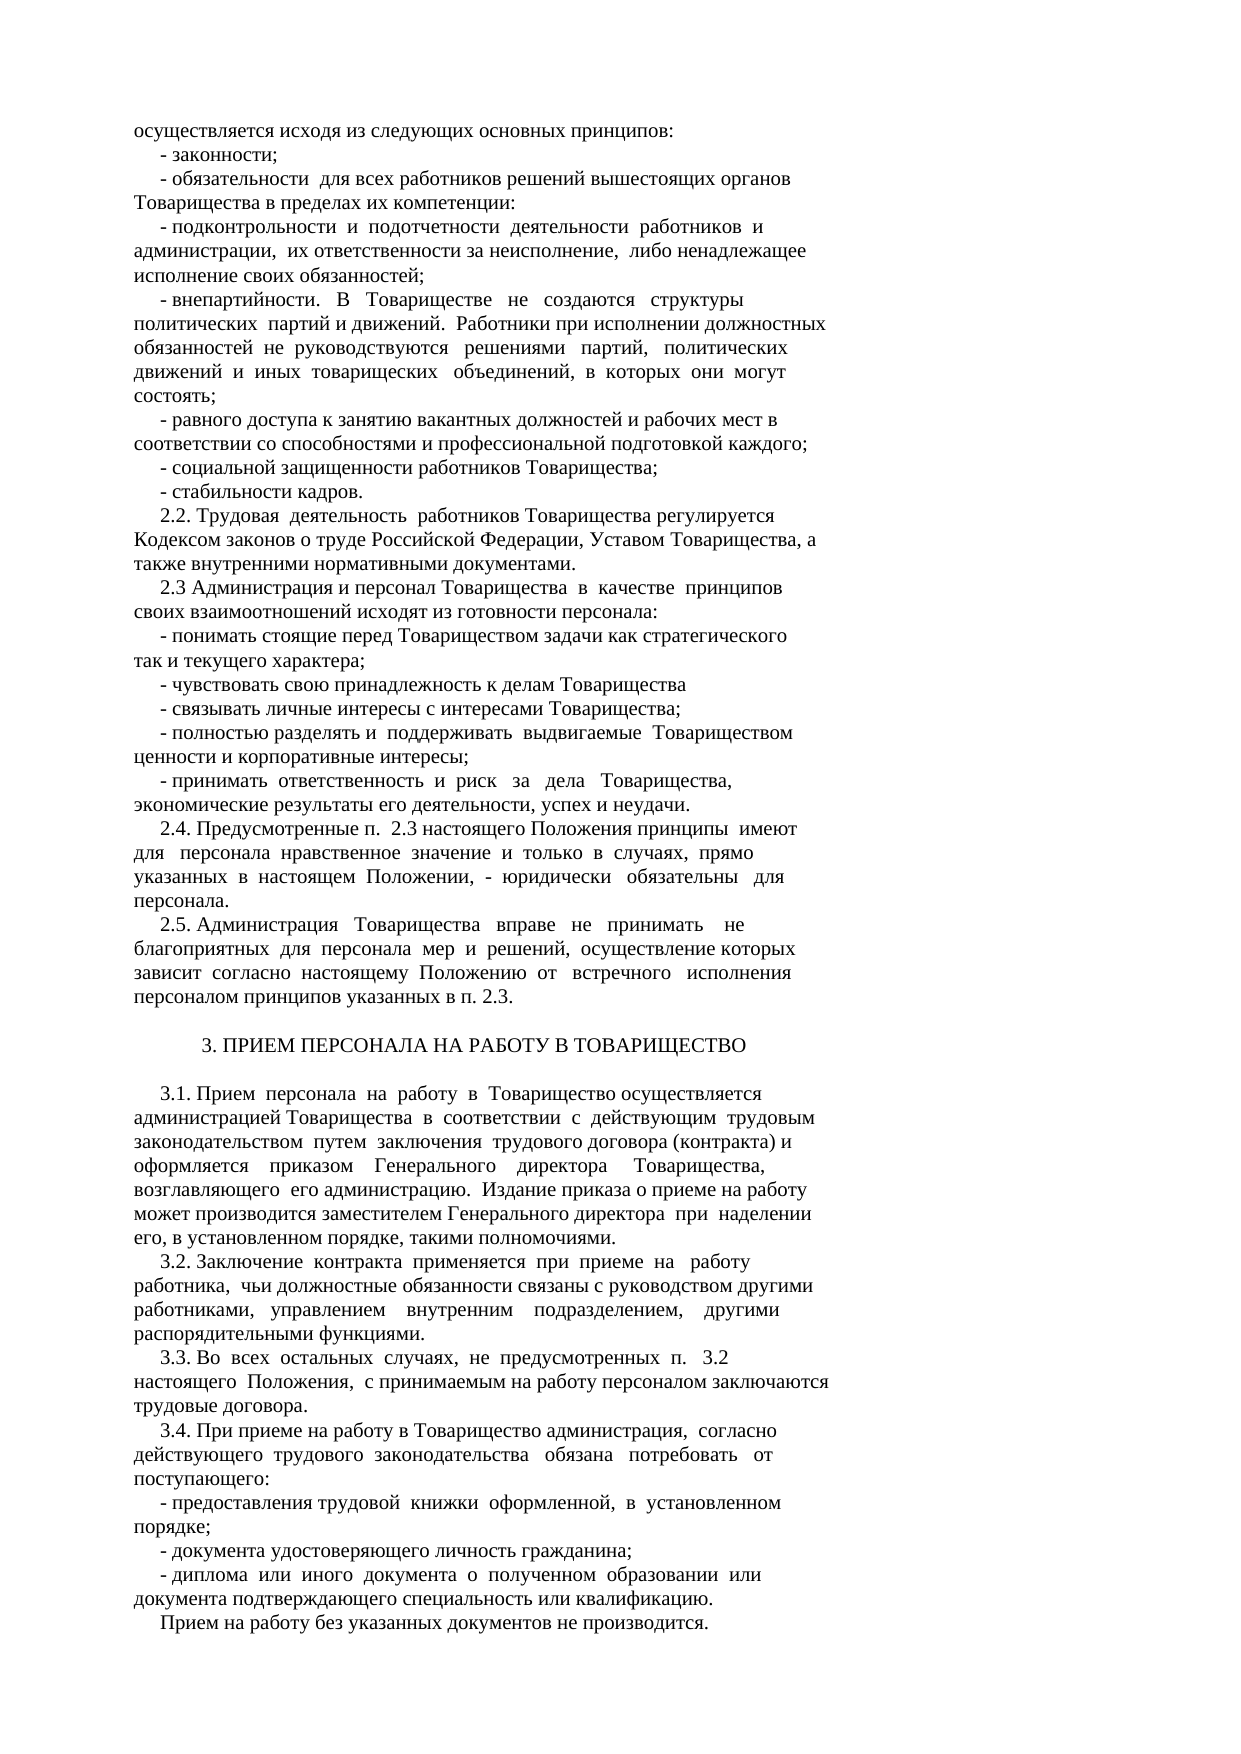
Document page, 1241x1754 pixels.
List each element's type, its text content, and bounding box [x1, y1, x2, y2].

text - понимать стоящие перед Товариществом задачи как стратегического [118, 623, 1122, 647]
text - связывать личные интересы с интересами Товарищества; [118, 696, 1122, 720]
text - обязательности для всех работников решений вышестоящих органов [118, 166, 1122, 190]
text Кодексом законов о труде Российской Федерации, Уставом Товарищества, а [118, 527, 1122, 551]
text может производится заместителем Генерального директора при наделении [118, 1201, 1122, 1225]
text обязанностей не руководствуются решениями партий, политических [118, 335, 1122, 359]
text 3.3. Во всех остальных случаях, не предусмотренных п. 3.2 [118, 1345, 1122, 1369]
text 3.4. При приеме на работу в Товарищество администрация, согласно [118, 1417, 1122, 1442]
text - полностью разделять и поддерживать выдвигаемые Товариществом [118, 720, 1122, 744]
text экономические результаты его деятельности, успех и неудачи. [118, 792, 1122, 816]
text законодательством путем заключения трудового договора (контракта) и [118, 1129, 1122, 1153]
text - предоставления трудовой книжки оформленной, в установленном [118, 1490, 1122, 1514]
text 3.2. Заключение контракта применяется при приеме на работу [118, 1249, 1122, 1273]
text - равного доступа к занятию вакантных должностей и рабочих мест в [118, 407, 1122, 431]
text персонала. [118, 888, 1122, 912]
text так и текущего характера; [118, 647, 1122, 672]
text 2.4. Предусмотренные п. 2.3 настоящего Положения принципы имеют [118, 816, 1122, 840]
text администрации, их ответственности за неисполнение, либо ненадлежащее [118, 238, 1122, 262]
text 3.1. Прием персонала на работу в Товарищество осуществляется [118, 1081, 1122, 1105]
text соответствии со способностями и профессиональной подготовкой каждого; [118, 431, 1122, 455]
text настоящего Положения, с принимаемым на работу персоналом заключаются [118, 1369, 1122, 1393]
text осуществляется исходя из следующих основных принципов: [118, 118, 1122, 142]
text - подконтрольности и подотчетности деятельности работников и [118, 214, 1122, 238]
text документа подтверждающего специальность или квалификацию. [118, 1586, 1122, 1610]
text 2.5. Администрация Товарищества вправе не принимать не [118, 912, 1122, 936]
text порядке; [118, 1514, 1122, 1538]
text - документа удостоверяющего личность гражданина; [118, 1538, 1122, 1562]
text благоприятных для персонала мер и решений, осуществление которых [118, 936, 1122, 960]
text поступающего: [118, 1466, 1122, 1490]
text - законности; [118, 142, 1122, 166]
text действующего трудового законодательства обязана потребовать от [118, 1442, 1122, 1466]
text администрацией Товарищества в соответствии с действующим трудовым [118, 1105, 1122, 1129]
text также внутренними нормативными документами. [118, 551, 1122, 575]
text политических партий и движений. Работники при исполнении должностных [118, 311, 1122, 335]
text оформляется приказом Генерального директора Товарищества, [118, 1153, 1122, 1177]
text указанных в настоящем Положении, - юридически обязательны для [118, 864, 1122, 888]
text состоять; [118, 383, 1122, 407]
text распорядительными функциями. [118, 1321, 1122, 1345]
text - социальной защищенности работников Товарищества; [118, 455, 1122, 479]
text 2.2. Трудовая деятельность работников Товарищества регулируется [118, 503, 1122, 527]
text исполнение своих обязанностей; [118, 262, 1122, 287]
text 3. ПРИЕМ ПЕРСОНАЛА НА РАБОТУ В ТОВАРИЩЕСТВО [118, 1032, 1122, 1057]
text - внепартийности. В Товариществе не создаются структуры [118, 287, 1122, 311]
text персоналом принципов указанных в п. 2.3. [118, 984, 1122, 1008]
text Товарищества в пределах их компетенции: [118, 190, 1122, 214]
text Прием на работу без указанных документов не производится. [118, 1610, 1122, 1634]
text работниками, управлением внутренним подразделением, другими [118, 1297, 1122, 1321]
text его, в установленном порядке, такими полномочиями. [118, 1225, 1122, 1249]
text трудовые договора. [118, 1393, 1122, 1417]
text - стабильности кадров. [118, 479, 1122, 503]
text работника, чьи должностные обязанности связаны с руководством другими [118, 1273, 1122, 1297]
text возглавляющего его администрацию. Издание приказа о приеме на работу [118, 1177, 1122, 1201]
text движений и иных товарищеских объединений, в которых они могут [118, 359, 1122, 383]
text ценности и корпоративные интересы; [118, 744, 1122, 768]
text - принимать ответственность и риск за дела Товарищества, [118, 768, 1122, 792]
text - диплома или иного документа о полученном образовании или [118, 1562, 1122, 1586]
text - чувствовать свою принадлежность к делам Товарищества [118, 672, 1122, 696]
text для персонала нравственное значение и только в случаях, прямо [118, 840, 1122, 864]
text 2.3 Администрация и персонал Товарищества в качестве принципов [118, 575, 1122, 599]
text своих взаимоотношений исходят из готовности персонала: [118, 599, 1122, 623]
text зависит согласно настоящему Положению от встречного исполнения [118, 960, 1122, 984]
